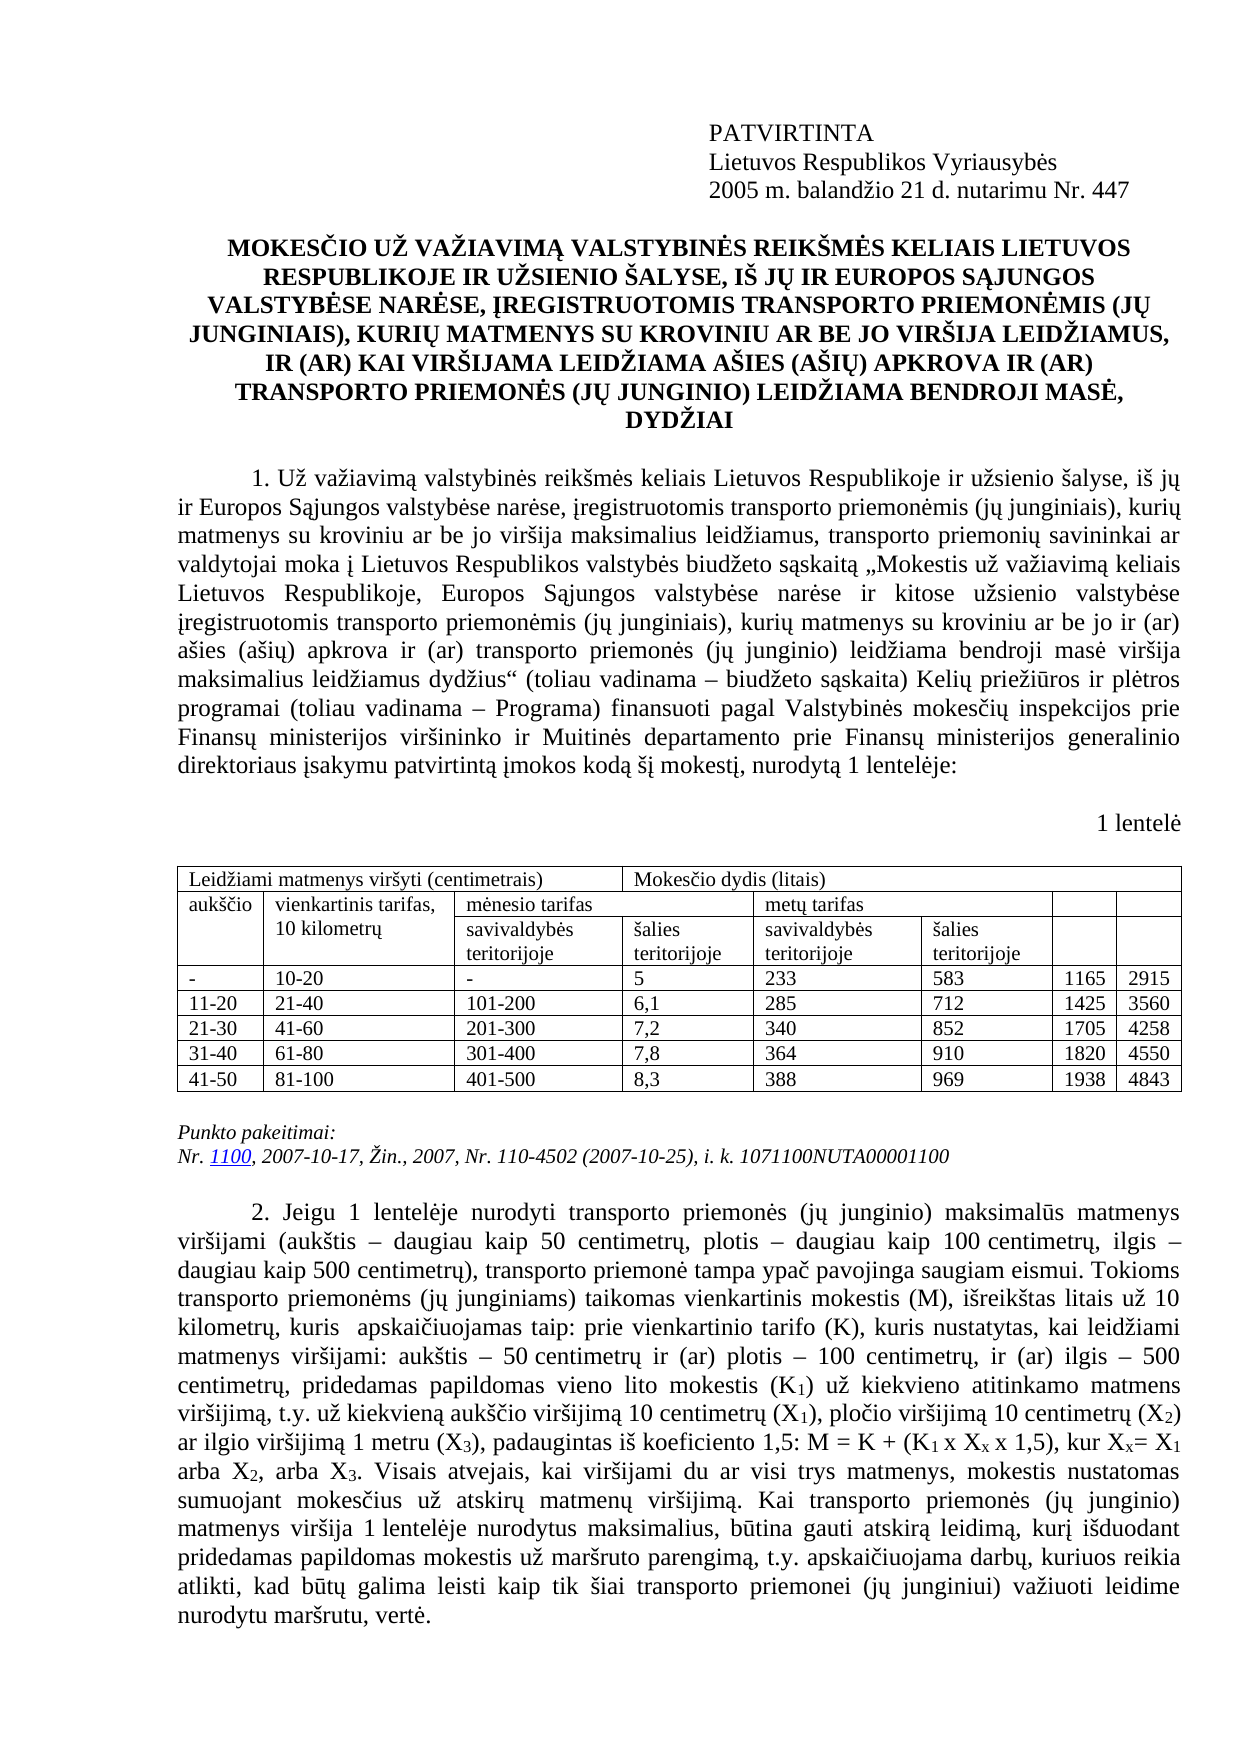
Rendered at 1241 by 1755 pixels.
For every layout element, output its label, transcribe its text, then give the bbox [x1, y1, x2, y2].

text 2. Jeigu 1 lentelėje nurodyti transporto priemonės (jų junginio) maksimalūs matmenys viršijami (aukštis – daugiau kaip 50 centimetrų, plotis – daugiau kaip 100 centimetrų, ilgis – daugiau kaip 500 centimetrų), transporto priemonė tampa ypač pavojinga saugiam eismui. Tokioms transporto priemonėms (jų junginiams) taikomas vienkartinis mokestis (M), išreikštas litais už 10 kilometrų, kuris apskaičiuojamas taip: prie vienkartinio tarifo (K), kuris nustatytas, kai leidžiami matmenys viršijami: aukštis – 50 centimetrų ir (ar) plotis – 100 centimetrų, ir (ar) ilgis – 500 centimetrų, pridedamas papildomas vieno lito mokestis (K1) už kiekvieno atitinkamo matmens viršijimą, t.y. už kiekvieną aukščio viršijimą 10 centimetrų (X1), pločio viršijimą 10 centimetrų (X2) ar ilgio viršijimą 1 metru (X3), padaugintas iš koeficiento 1,5: M = K + (K1 x Xx x 1,5), kur Xx= X1 arba X2, arba X3. Visais atvejais, kai viršijami du ar visi trys matmenys, mokestis nustatomas sumuojant mokesčius už atskirų matmenų viršijimą. Kai transporto priemonės (jų junginio) matmenys viršija 1 lentelėje nurodytus maksimalius, būtina gauti atskirą leidimą, kurį išduodant pridedamas papildomas mokestis už maršruto parengimą, t.y. apskaičiuojama darbų, kuriuos reikia atlikti, kad būtų galima leisti kaip tik šiai transporto priemonei (jų junginiui) važiuoti leidime nurodytu maršrutu, vertė. [177, 1197, 1181, 1628]
text PATVIRTINTA [177, 118, 1181, 147]
table_cell 41-50 [178, 1066, 263, 1091]
table_cell 583 [922, 966, 1052, 990]
table_cell 7,8 [623, 1041, 753, 1065]
table_cell 1425 [1053, 991, 1116, 1015]
table_cell 1705 [1053, 1016, 1116, 1040]
table_cell 852 [922, 1016, 1052, 1040]
table_cell aukščio [178, 892, 263, 965]
table_cell 1165 [1053, 966, 1116, 990]
table_cell [1117, 917, 1181, 965]
table_cell 101-200 [455, 991, 622, 1015]
table_header Leidžiami matmenys viršyti (centimetrais) [178, 867, 622, 891]
table_cell 4550 [1117, 1041, 1181, 1065]
table_cell 81-100 [264, 1066, 454, 1091]
table_cell 285 [754, 991, 921, 1015]
table_cell 61-80 [264, 1041, 454, 1065]
table_cell 1938 [1053, 1066, 1116, 1091]
table_cell 3560 [1117, 991, 1181, 1015]
table_cell [1117, 892, 1181, 916]
table_cell 910 [922, 1041, 1052, 1065]
table_cell - [178, 966, 263, 990]
table_cell 401-500 [455, 1066, 622, 1091]
table_cell - [455, 966, 622, 990]
table_cell šalies teritorijoje [922, 917, 1052, 965]
table_cell 5 [623, 966, 753, 990]
table_cell [1053, 892, 1116, 916]
table_cell 1820 [1053, 1041, 1116, 1065]
table_header Mokesčio dydis (litais) [623, 867, 1181, 891]
table_cell 364 [754, 1041, 921, 1065]
table_cell 233 [754, 966, 921, 990]
text MOKESČIO UŽ VAŽIAVIMĄ VALSTYBINĖS REIKŠMĖS KELIAIS LIETUVOS RESPUBLIKOJE IR UŽSIENIO ŠALYSE, IŠ JŲ IR EUROPOS SĄJUNGOS VALSTYBĖSE NARĖSE, ĮREGISTRUOTOMIS TRANSPORTO PRIEMONĖMIS (JŲ JUNGINIAIS), KURIŲ MATMENYS SU KROVINIU AR BE JO VIRŠIJA LEIDŽIAMUS, IR (AR) KAI VIRŠIJAMA LEIDŽIAMA AŠIES (AŠIŲ) APKROVA IR (AR) TRANSPORTO PRIEMONĖS (JŲ JUNGINIO) LEIDŽIAMA BENDROJI MASĖ, DYDŽIAI [177, 233, 1181, 434]
table_cell 31-40 [178, 1041, 263, 1065]
table_cell 301-400 [455, 1041, 622, 1065]
table_cell 10-20 [264, 966, 454, 990]
table_cell 41-60 [264, 1016, 454, 1040]
table_cell 969 [922, 1066, 1052, 1091]
table_cell 8,3 [623, 1066, 753, 1091]
table_cell šalies teritorijoje [623, 917, 753, 965]
text Lietuvos Respublikos Vyriausybės [177, 147, 1181, 176]
table_cell 2915 [1117, 966, 1181, 990]
table_cell 21-30 [178, 1016, 263, 1040]
table_cell 712 [922, 991, 1052, 1015]
table_cell metų tarifas [754, 892, 1052, 916]
text Nr. 1100, 2007-10-17, Žin., 2007, Nr. 110-4502 (2007-10-25), i. k. 1071100NUTA00001100 [177, 1144, 1181, 1168]
table_cell 21-40 [264, 991, 454, 1015]
table_cell savivaldybės teritorijoje [455, 917, 622, 965]
table_cell 4258 [1117, 1016, 1181, 1040]
table_cell 201-300 [455, 1016, 622, 1040]
table_cell 7,2 [623, 1016, 753, 1040]
table_cell 340 [754, 1016, 921, 1040]
table_cell 4843 [1117, 1066, 1181, 1091]
table_cell [1053, 917, 1116, 965]
table_cell 11-20 [178, 991, 263, 1015]
table_cell vienkartinis tarifas, 10 kilometrų [264, 892, 454, 965]
table_cell 388 [754, 1066, 921, 1091]
text 2005 m. balandžio 21 d. nutarimu Nr. 447 [177, 176, 1181, 204]
table_cell 6,1 [623, 991, 753, 1015]
table_cell savivaldybės teritorijoje [754, 917, 921, 965]
text Punkto pakeitimai: [177, 1120, 1181, 1144]
text 1 lentelė [177, 808, 1181, 837]
text 1. Už važiavimą valstybinės reikšmės keliais Lietuvos Respublikoje ir užsienio šalyse, iš jų ir Europos Sąjungos valstybėse narėse, įregistruotomis transporto priemonėmis (jų junginiais), kurių matmenys su kroviniu ar be jo viršija maksimalius leidžiamus, transporto priemonių savininkai ar valdytojai moka į Lietuvos Respublikos valstybės biudžeto sąskaitą „Mokestis už važiavimą keliais Lietuvos Respublikoje, Europos Sąjungos valstybėse narėse ir kitose užsienio valstybėse įregistruotomis transporto priemonėmis (jų junginiais), kurių matmenys su kroviniu ar be jo ir (ar) ašies (ašių) apkrova ir (ar) transporto priemonės (jų junginio) leidžiama bendroji masė viršija maksimalius leidžiamus dydžius“ (toliau vadinama – biudžeto sąskaita) Kelių priežiūros ir plėtros programai (toliau vadinama – Programa) finansuoti pagal Valstybinės mokesčių inspekcijos prie Finansų ministerijos viršininko ir Muitinės departamento prie Finansų ministerijos generalinio direktoriaus įsakymu patvirtintą įmokos kodą šį mokestį, nurodytą 1 lentelėje: [177, 463, 1181, 779]
table_cell mėnesio tarifas [455, 892, 753, 916]
